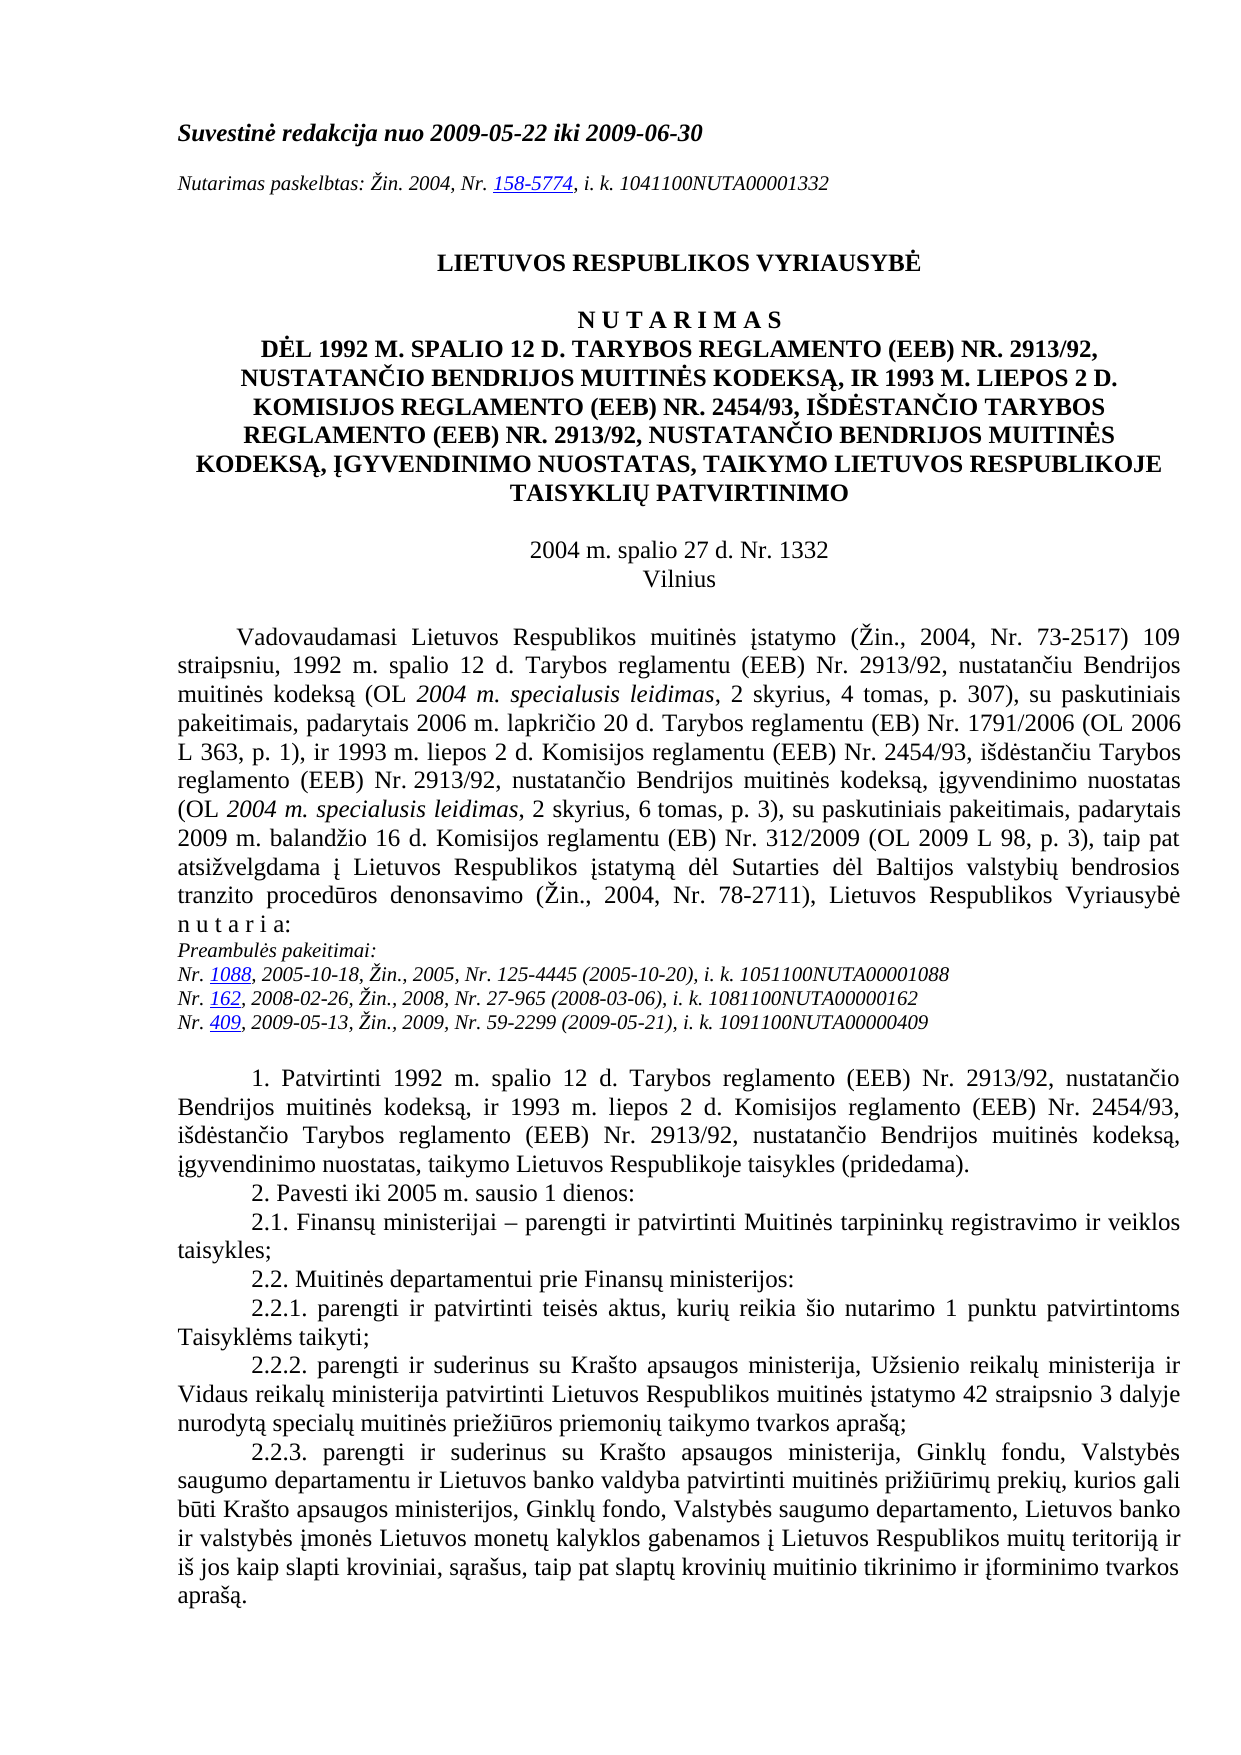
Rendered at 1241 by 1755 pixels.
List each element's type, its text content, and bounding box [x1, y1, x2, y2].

text Vilnius [177, 564, 1181, 593]
text 2.1. Finansų ministerijai – parengti ir patvirtinti Muitinės tarpininkų registravimo ir veiklos taisykles; [177, 1207, 1181, 1264]
text 2.2.2. parengti ir suderinus su Krašto apsaugos ministerija, Užsienio reikalų ministerija ir Vidaus reikalų ministerija patvirtinti Lietuvos Respublikos muitinės įstatymo 42 straipsnio 3 dalyje nurodytą specialų muitinės priežiūros priemonių taikymo tvarkos aprašą; [177, 1350, 1181, 1437]
text Preambulės pakeitimai: [177, 938, 1181, 962]
text 2.2. Muitinės departamentui prie Finansų ministerijos: [177, 1264, 1181, 1293]
text N U T A R I M A S [177, 305, 1181, 334]
text Nr. 409, 2009-05-13, Žin., 2009, Nr. 59-2299 (2009-05-21), i. k. 1091100NUTA00000409 [177, 1010, 1181, 1034]
text Nr. 162, 2008-02-26, Žin., 2008, Nr. 27-965 (2008-03-06), i. k. 1081100NUTA00000162 [177, 986, 1181, 1010]
text Suvestinė redakcija nuo 2009-05-22 iki 2009-06-30 [177, 118, 1181, 147]
text Nr. 1088, 2005-10-18, Žin., 2005, Nr. 125-4445 (2005-10-20), i. k. 1051100NUTA00001088 [177, 962, 1181, 986]
text Nutarimas paskelbtas: Žin. 2004, Nr. 158-5774, i. k. 1041100NUTA00001332 [177, 171, 1181, 195]
text 2.2.3. parengti ir suderinus su Krašto apsaugos ministerija, Ginklų fondu, Valstybės saugumo departamentu ir Lietuvos banko valdyba patvirtinti muitinės prižiūrimų prekių, kurios gali būti Krašto apsaugos ministerijos, Ginklų fondo, Valstybės saugumo departamento, Lietuvos banko ir valstybės įmonės Lietuvos monetų kalyklos gabenamos į Lietuvos Respublikos muitų teritoriją ir iš jos kaip slapti kroviniai, sąrašus, taip pat slaptų krovinių muitinio tikrinimo ir įforminimo tvarkos aprašą. [177, 1437, 1181, 1609]
text 2004 m. spalio 27 d. Nr. 1332 [177, 535, 1181, 564]
text Vadovaudamasi Lietuvos Respublikos muitinės įstatymo (Žin., 2004, Nr. 73-2517) 109 straipsniu, 1992 m. spalio 12 d. Tarybos reglamentu (EEB) Nr. 2913/92, nustatančiu Bendrijos muitinės kodeksą (OL 2004 m. specialusis leidimas, 2 skyrius, 4 tomas, p. 307), su paskutiniais pakeitimais, padarytais 2006 m. lapkričio 20 d. Tarybos reglamentu (EB) Nr. 1791/2006 (OL 2006 L 363, p. 1), ir 1993 m. liepos 2 d. Komisijos reglamentu (EEB) Nr. 2454/93, išdėstančiu Tarybos reglamento (EEB) Nr. 2913/92, nustatančio Bendrijos muitinės kodeksą, įgyvendinimo nuostatas (OL 2004 m. specialusis leidimas, 2 skyrius, 6 tomas, p. 3), su paskutiniais pakeitimais, padarytais 2009 m. balandžio 16 d. Komisijos reglamentu (EB) Nr. 312/2009 (OL 2009 L 98, p. 3), taip pat atsižvelgdama į Lietuvos Respublikos įstatymą dėl Sutarties dėl Baltijos valstybių bendrosios tranzito procedūros denonsavimo (Žin., 2004, Nr. 78-2711), Lietuvos Respublikos Vyriausybė nutaria: [177, 622, 1181, 938]
text 1. Patvirtinti 1992 m. spalio 12 d. Tarybos reglamento (EEB) Nr. 2913/92, nustatančio Bendrijos muitinės kodeksą, ir 1993 m. liepos 2 d. Komisijos reglamento (EEB) Nr. 2454/93, išdėstančio Tarybos reglamento (EEB) Nr. 2913/92, nustatančio Bendrijos muitinės kodeksą, įgyvendinimo nuostatas, taikymo Lietuvos Respublikoje taisykles (pridedama). [177, 1063, 1181, 1178]
text DĖL 1992 M. SPALIO 12 D. TARYBOS REGLAMENTO (EEB) NR. 2913/92, NUSTATANČIO BENDRIJOS MUITINĖS KODEKSĄ, IR 1993 M. LIEPOS 2 D. KOMISIJOS REGLAMENTO (EEB) NR. 2454/93, IŠDĖSTANČIO TARYBOS REGLAMENTO (EEB) NR. 2913/92, NUSTATANČIO BENDRIJOS MUITINĖS KODEKSĄ, ĮGYVENDINIMO NUOSTATAS, TAIKYMO LIETUVOS RESPUBLIKOJE TAISYKLIŲ PATVIRTINIMO [177, 334, 1181, 507]
text LIETUVOS RESPUBLIKOS VYRIAUSYBĖ [177, 248, 1181, 277]
text 2. Pavesti iki 2005 m. sausio 1 dienos: [177, 1178, 1181, 1207]
text 2.2.1. parengti ir patvirtinti teisės aktus, kurių reikia šio nutarimo 1 punktu patvirtintoms Taisyklėms taikyti; [177, 1293, 1181, 1350]
